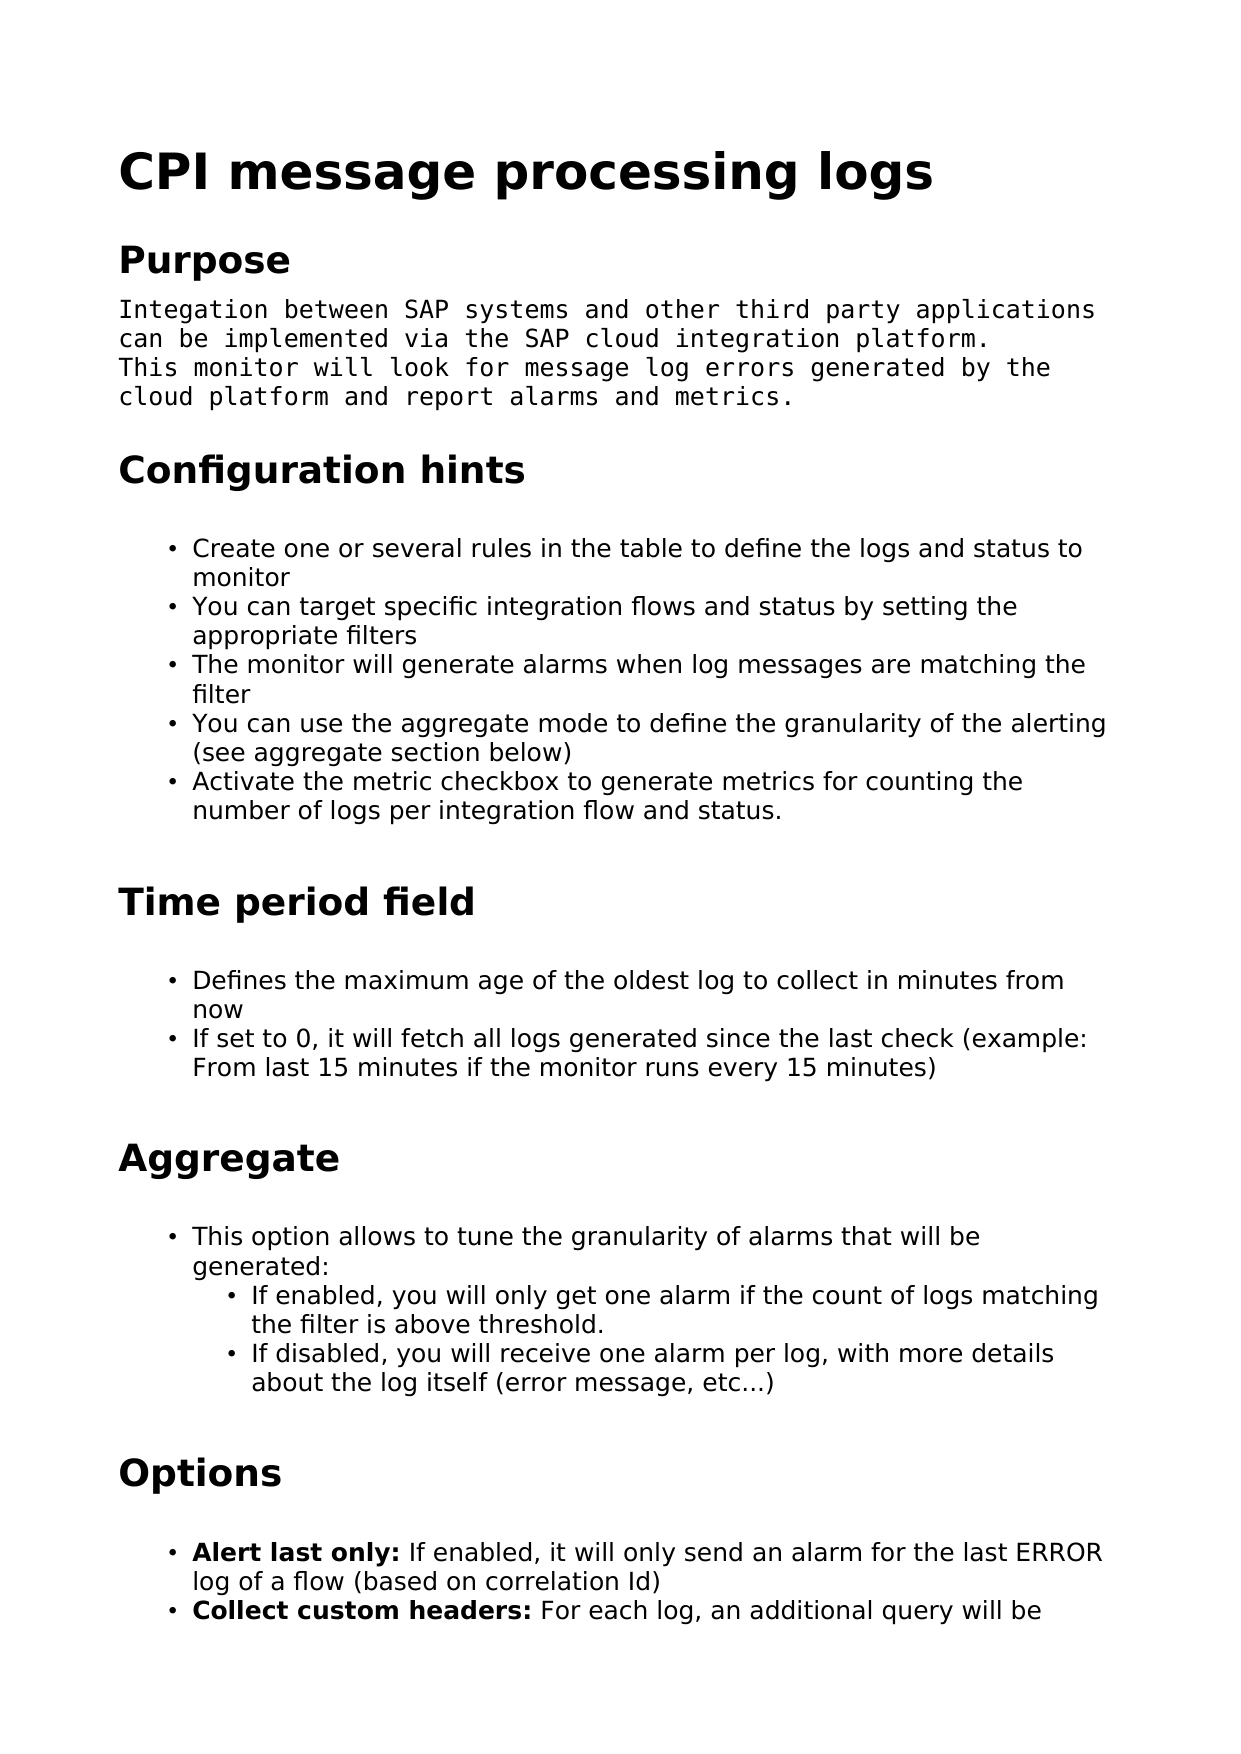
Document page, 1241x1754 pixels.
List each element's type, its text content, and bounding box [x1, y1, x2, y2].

list This option allows to tune the granularity of alarms that will be generated: [177, 1223, 1122, 1281]
text Integation between SAP systems and other third party applications can be implemented via the SAP cloud integration platform. This monitor will look for message log errors generated by the cloud platform and report alarms and metrics. [118, 295, 1122, 412]
list Alert last only: If enabled, it will only send an alarm for the last ERROR log of a flow (based on correlation Id) [177, 1538, 1122, 1596]
list Collect custom headers: For each log, an additional query will be [177, 1596, 1122, 1625]
list You can target specific integration flows and status by setting the appropriate filters [177, 592, 1122, 651]
list If disabled, you will receive one alarm per log, with more details about the log itself (error message, etc...) [236, 1339, 1122, 1398]
subtitle Purpose [118, 239, 1122, 282]
subtitle Aggregate [118, 1137, 1122, 1181]
subtitle Time period field [118, 880, 1122, 924]
subtitle Options [118, 1452, 1122, 1496]
subtitle Configuration hints [118, 448, 1122, 492]
list If set to 0, it will fetch all logs generated since the last check (example: From last 15 minutes if the monitor runs every 15 minutes) [177, 1024, 1122, 1082]
list Defines the maximum age of the oldest log to collect in minutes from now [177, 966, 1122, 1024]
list You can use the aggregate mode to define the granularity of the alerting (see aggregate section below) [177, 709, 1122, 767]
list If enabled, you will only get one alarm if the count of logs matching the filter is above threshold. [236, 1281, 1122, 1339]
list Activate the metric checkbox to generate metrics for counting the number of logs per integration flow and status. [177, 767, 1122, 826]
subtitle CPI message processing logs [118, 143, 1122, 201]
list The monitor will generate alarms when log messages are matching the filter [177, 651, 1122, 709]
list Create one or several rules in the table to define the logs and status to monitor [177, 534, 1122, 592]
